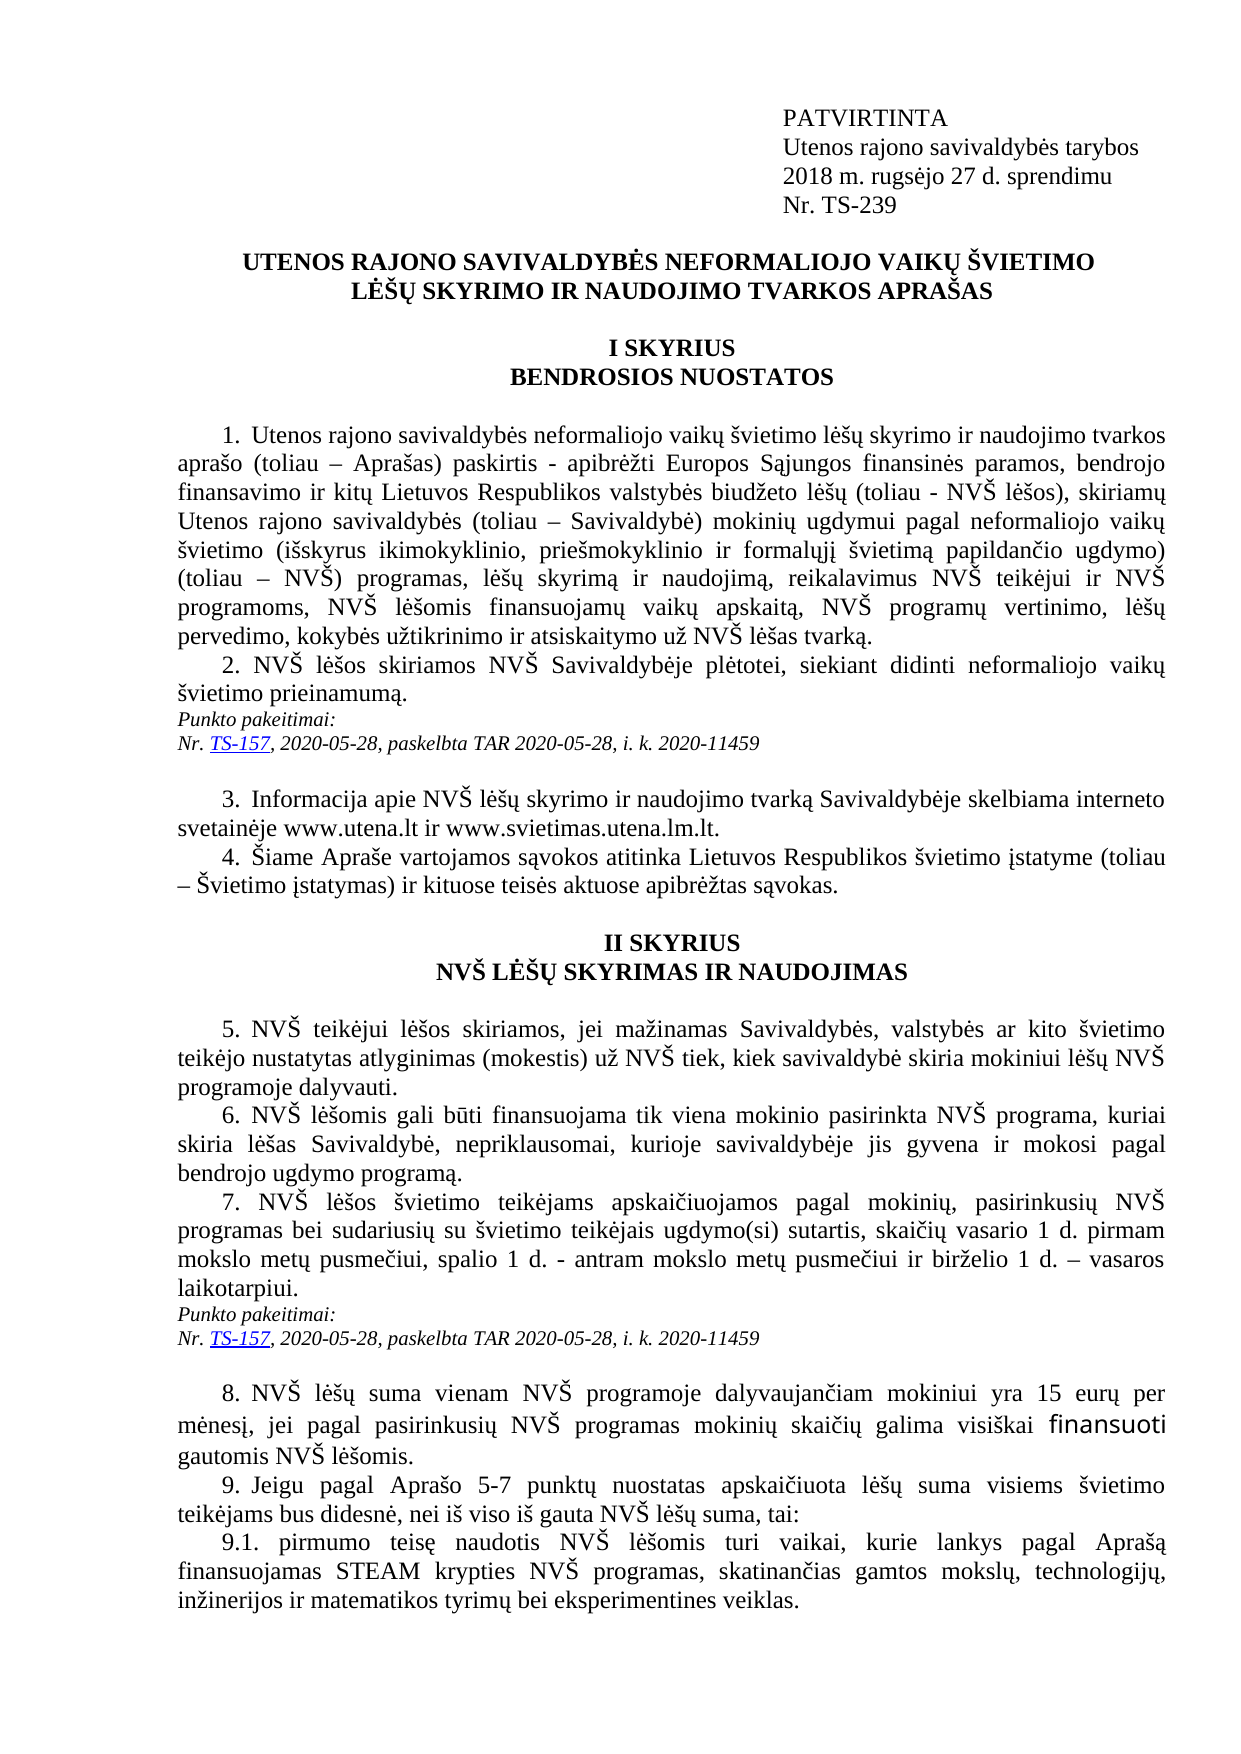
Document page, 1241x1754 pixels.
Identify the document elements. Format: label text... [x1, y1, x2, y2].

text Nr. TS-157, 2020-05-28, paskelbta TAR 2020-05-28, i. k. 2020-11459 [177, 1326, 1167, 1350]
text LĖŠŲ SKYRIMO IR NAUDOJIMO TVARKOS APRAŠAS [177, 276, 1167, 305]
text 6. NVŠ lėšomis gali būti finansuojama tik viena mokinio pasirinkta NVŠ programa, kuriai skiria lėšas Savivaldybė, nepriklausomai, kurioje savivaldybėje jis gyvena ir mokosi pagal bendrojo ugdymo programą. [177, 1100, 1167, 1187]
text 9.1. pirmumo teisę naudotis NVŠ lėšomis turi vaikai, kurie lankys pagal Aprašą finansuojamas STEAM krypties NVŠ programas, skatinančias gamtos mokslų, technologijų, inžinerijos ir matematikos tyrimų bei eksperimentines veiklas. [177, 1527, 1167, 1614]
text nVŠ lėšų skyrimas ir naudojimas [177, 957, 1167, 985]
text 9. Jeigu pagal Aprašo 5-7 punktų nuostatas apskaičiuota lėšų suma visiems švietimo teikėjams bus didesnė, nei iš viso iš gauta NVŠ lėšų suma, tai: [177, 1470, 1167, 1527]
text 5. NVŠ teikėjui lėšos skiriamos, jei mažinamas Savivaldybės, valstybės ar kito švietimo teikėjo nustatytas atlyginimas (mokestis) už NVŠ tiek, kiek savivaldybė skiria mokiniui lėšų NVŠ programoje dalyvauti. [177, 1014, 1167, 1100]
text 8. NVŠ lėšų suma vienam NVŠ programoje dalyvaujančiam mokiniui yra 15 eurų per mėnesį, jei pagal pasirinkusių NVŠ programas mokinių skaičių galima visiškai finansuoti gautomis NVŠ lėšomis. [177, 1378, 1167, 1470]
text UTENOS RAJONO SAVIVALDYBĖS NEFORMALIOJO VAIKŲ ŠVIETIMO [177, 247, 1167, 276]
text BENDROSIOS NUOSTATOS [177, 362, 1167, 391]
text 3. Informacija apie NVŠ lėšų skyrimo ir naudojimo tvarką Savivaldybėje skelbiama interneto svetainėje www.utena.lt ir www.svietimas.utena.lm.lt. [177, 784, 1167, 842]
text Nr. TS-157, 2020-05-28, paskelbta TAR 2020-05-28, i. k. 2020-11459 [177, 731, 1167, 755]
text Nr. TS-239 [783, 190, 1167, 218]
text PATVIRTINTA [177, 103, 1167, 132]
text I SKYRIUS [177, 333, 1167, 362]
text Utenos rajono savivaldybės tarybos [783, 132, 1167, 161]
text 1. Utenos rajono savivaldybės neformaliojo vaikų švietimo lėšų skyrimo ir naudojimo tvarkos aprašo (toliau – Aprašas) paskirtis - apibrėžti Europos Sąjungos finansinės paramos, bendrojo finansavimo ir kitų Lietuvos Respublikos valstybės biudžeto lėšų (toliau - NVŠ lėšos), skiriamų Utenos rajono savivaldybės (toliau – Savivaldybė) mokinių ugdymui pagal neformaliojo vaikų švietimo (išskyrus ikimokyklinio, priešmokyklinio ir formalųjį švietimą papildančio ugdymo) (toliau – NVŠ) programas, lėšų skyrimą ir naudojimą, reikalavimus NVŠ teikėjui ir NVŠ programoms, NVŠ lėšomis finansuojamų vaikų apskaitą, NVŠ programų vertinimo, lėšų pervedimo, kokybės užtikrinimo ir atsiskaitymo už NVŠ lėšas tvarką. [177, 420, 1167, 650]
text II SKYRIUS [177, 928, 1167, 957]
text Punkto pakeitimai: [177, 707, 1167, 731]
text 2018 m. rugsėjo 27 d. sprendimu [783, 161, 1167, 190]
text 4. Šiame Apraše vartojamos sąvokos atitinka Lietuvos Respublikos švietimo įstatyme (toliau – Švietimo įstatymas) ir kituose teisės aktuose apibrėžtas sąvokas. [177, 842, 1167, 899]
text Punkto pakeitimai: [177, 1302, 1167, 1326]
text 7. NVŠ lėšos švietimo teikėjams apskaičiuojamos pagal mokinių, pasirinkusių NVŠ programas bei sudariusių su švietimo teikėjais ugdymo(si) sutartis, skaičių vasario 1 d. pirmam mokslo metų pusmečiui, spalio 1 d. - antram mokslo metų pusmečiui ir birželio 1 d. – vasaros laikotarpiui. [177, 1187, 1167, 1302]
text 2. NVŠ lėšos skiriamos NVŠ Savivaldybėje plėtotei, siekiant didinti neformaliojo vaikų švietimo prieinamumą. [177, 650, 1167, 707]
